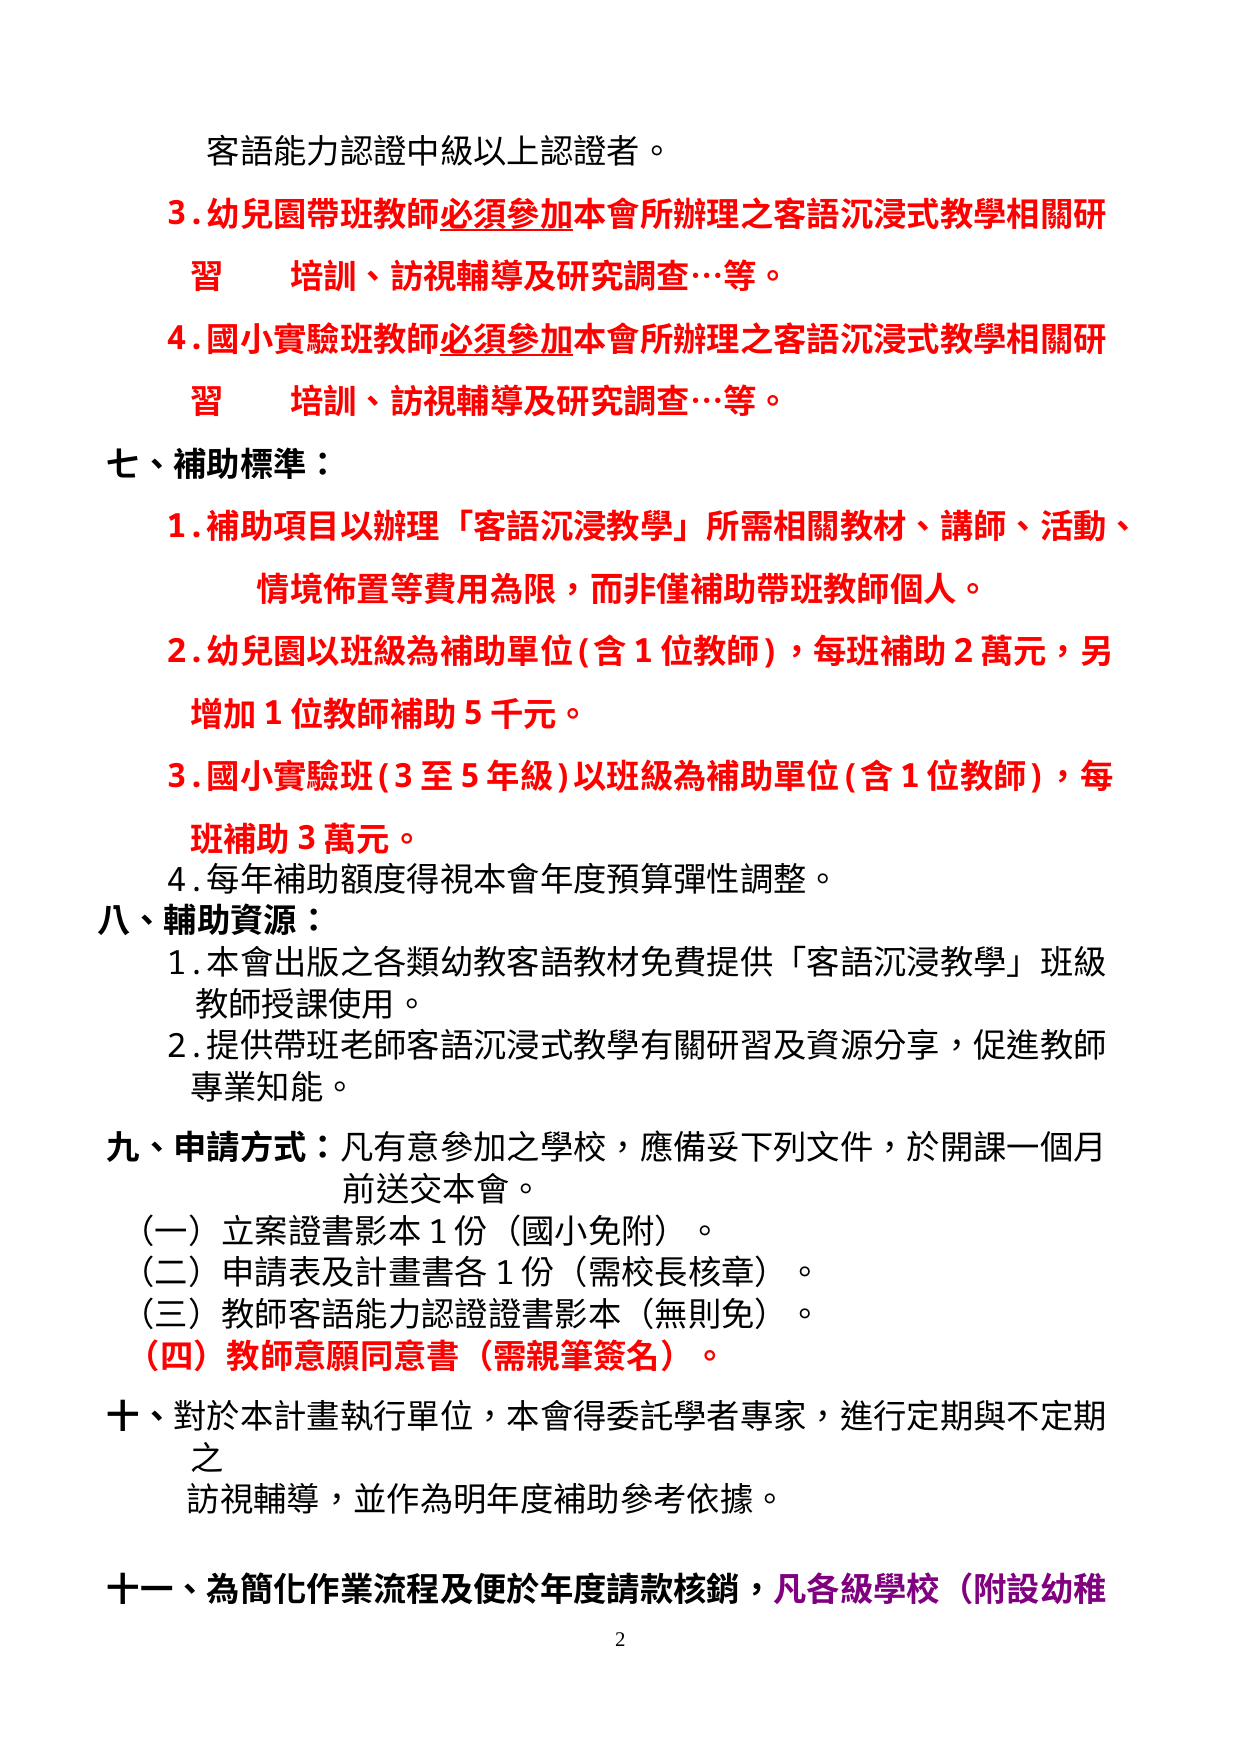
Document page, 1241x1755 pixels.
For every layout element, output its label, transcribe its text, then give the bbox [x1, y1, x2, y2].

text 2.幼兒園以班級為補助單位(含1位教師)，每班補助2萬元，另增加1位教師補助5千元。 [106, 608, 1134, 733]
text 九、申請方式：凡有意參加之學校，應備妥下列文件，於開課一個月前送交本會。 [106, 1126, 1134, 1210]
text 訪視輔導，並作為明年度補助參考依據。 [106, 1478, 1134, 1520]
text 1.本會出版之各類幼教客語教材免費提供「客語沉浸教學」班級教師授課使用。 [106, 941, 1134, 1024]
text 4.每年補助額度得視本會年度預算彈性調整。 [106, 858, 1134, 899]
text 1.補助項目以辦理「客語沉浸教學」所需相關教材、講師、活動、 情境佈置等費用為限，而非僅補助帶班教師個人。 [106, 483, 1134, 608]
text 3.國小實驗班(3至5年級)以班級為補助單位(含1位教師)，每班補助3萬元。 [106, 733, 1134, 858]
text 八、輔助資源： [97, 899, 1134, 941]
text （二）申請表及計畫書各1份（需校長核章）。 [121, 1251, 1134, 1293]
text 十一、為簡化作業流程及便於年度請款核銷，凡各級學校（附設幼稚園算另1案）編排課程或推動客家文化活動提出申請之補助案以1年1案為原則，『補助期間為1月至12月』，餘由各校自行處理。 [106, 1545, 1134, 1608]
text （一）立案證書影本1份（國小免附）。 [121, 1210, 1134, 1251]
text （三）教師客語能力認證證書影本（無則免）。 [121, 1293, 1134, 1335]
text 七、補助標準： [106, 420, 1134, 483]
text 2.提供帶班老師客語沉浸式教學有關研習及資源分享，促進教師專業知能。 [106, 1024, 1134, 1108]
text 客語能力認證中級以上認證者。 [106, 108, 1134, 170]
text （四）教師意願同意書（需親筆簽名）。 [106, 1335, 1134, 1376]
text 3.幼兒園帶班教師必須參加本會所辦理之客語沉浸式教學相關研習 培訓、訪視輔導及研究調查…等。 [106, 170, 1134, 295]
text 4.國小實驗班教師必須參加本會所辦理之客語沉浸式教學相關研習 培訓、訪視輔導及研究調查…等。 [106, 295, 1134, 420]
text 十、對於本計畫執行單位，本會得委託學者專家，進行定期與不定期之 [106, 1395, 1134, 1478]
